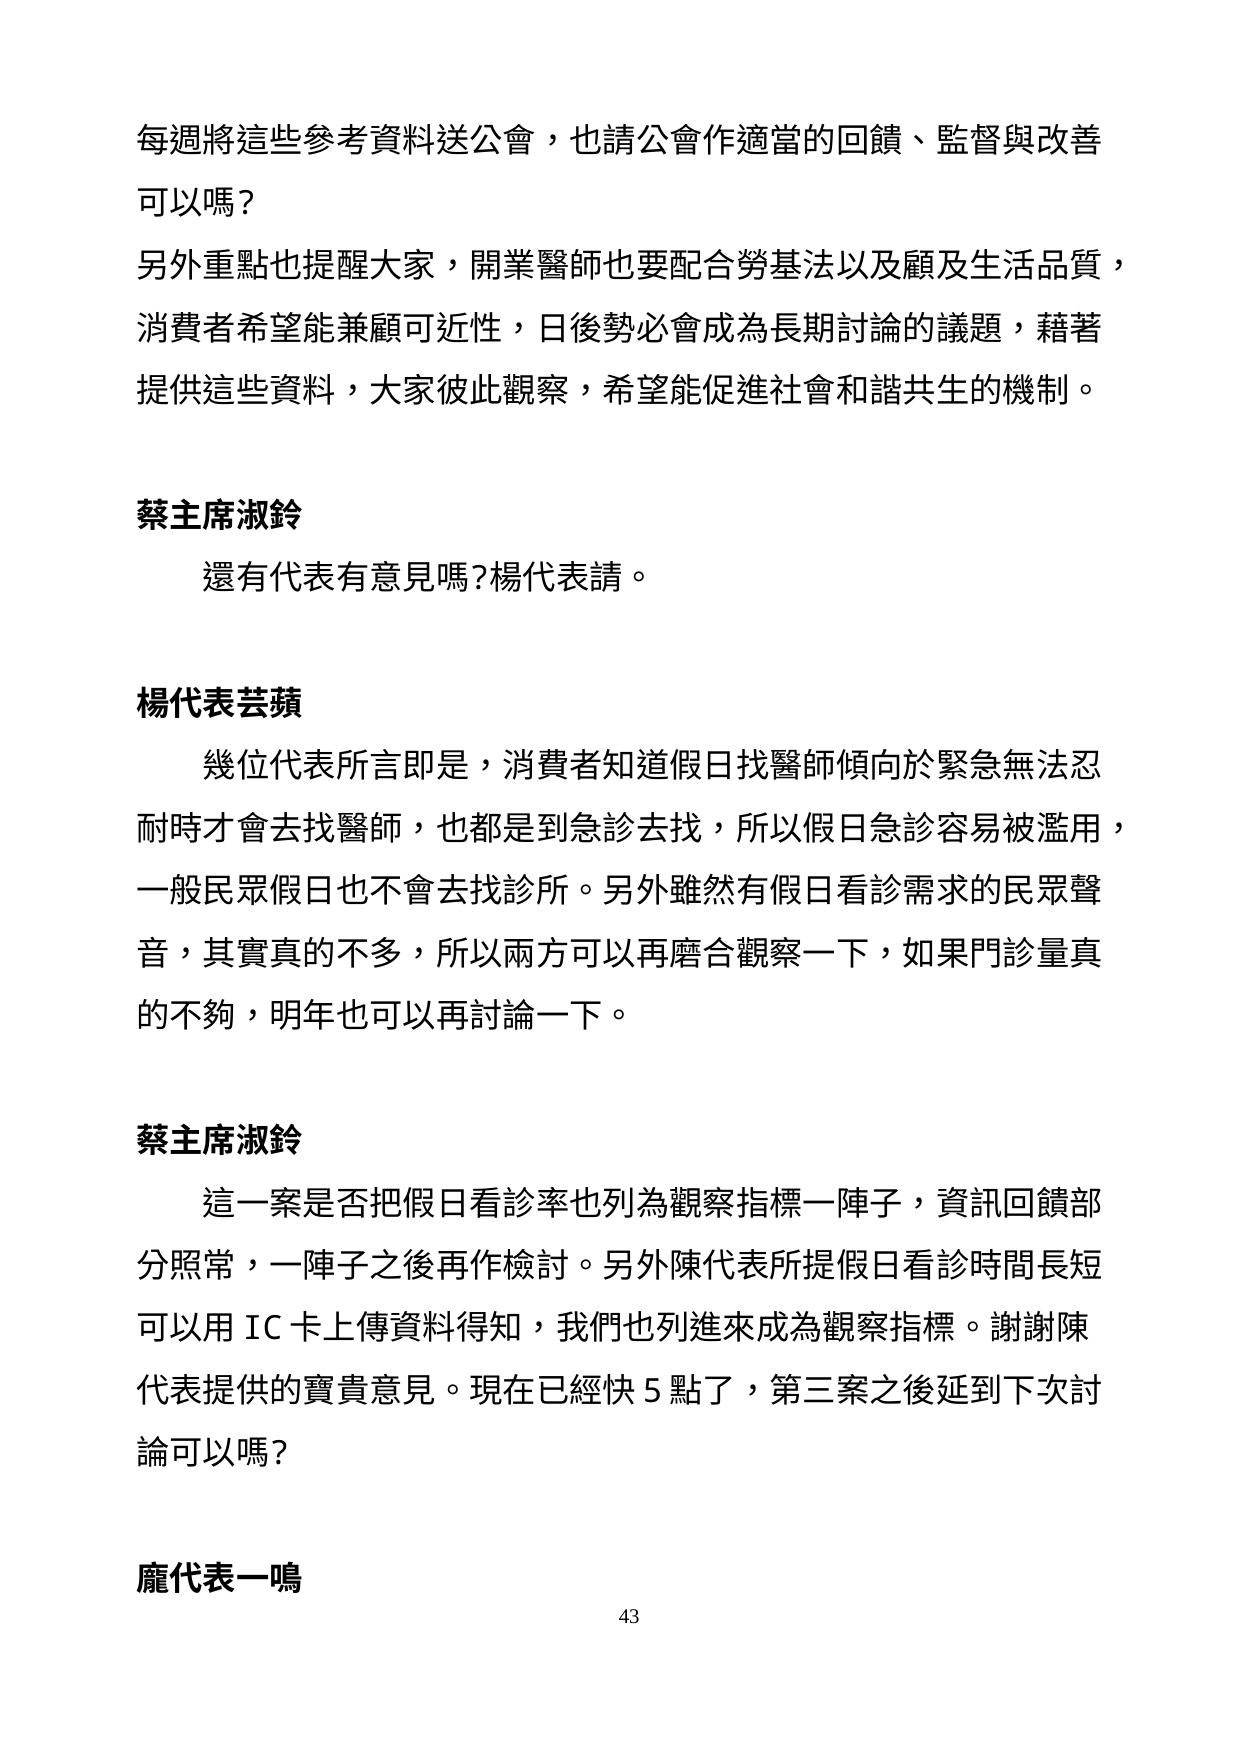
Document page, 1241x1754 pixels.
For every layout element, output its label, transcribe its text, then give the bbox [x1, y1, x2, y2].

text 蔡主席淑鈴 [136, 1096, 1122, 1159]
text 這一案是否把假日看診率也列為觀察指標一陣子，資訊回饋部分照常，一陣子之後再作檢討。另外陳代表所提假日看診時間長短可以用IC卡上傳資料得知，我們也列進來成為觀察指標。謝謝陳代表提供的寶貴意見。現在已經快5點了，第三案之後延到下次討論可以嗎? [136, 1159, 1122, 1471]
text 楊代表芸蘋 [136, 659, 1122, 721]
text 龐代表一鳴 [136, 1534, 1122, 1596]
text 蔡主席淑鈴 [136, 471, 1122, 534]
text 幾位代表所言即是，消費者知道假日找醫師傾向於緊急無法忍耐時才會去找醫師，也都是到急診去找，所以假日急診容易被濫用，一般民眾假日也不會去找診所。另外雖然有假日看診需求的民眾聲音，其實真的不多，所以兩方可以再磨合觀察一下，如果門診量真的不夠，明年也可以再討論一下。 [136, 721, 1122, 1034]
text 每週將這些參考資料送公會，也請公會作適當的回饋、監督與改善可以嗎? [136, 96, 1122, 221]
text 還有代表有意見嗎?楊代表請。 [136, 534, 1122, 596]
text 另外重點也提醒大家，開業醫師也要配合勞基法以及顧及生活品質，消費者希望能兼顧可近性，日後勢必會成為長期討論的議題，藉著提供這些資料，大家彼此觀察，希望能促進社會和諧共生的機制。 [136, 221, 1122, 409]
